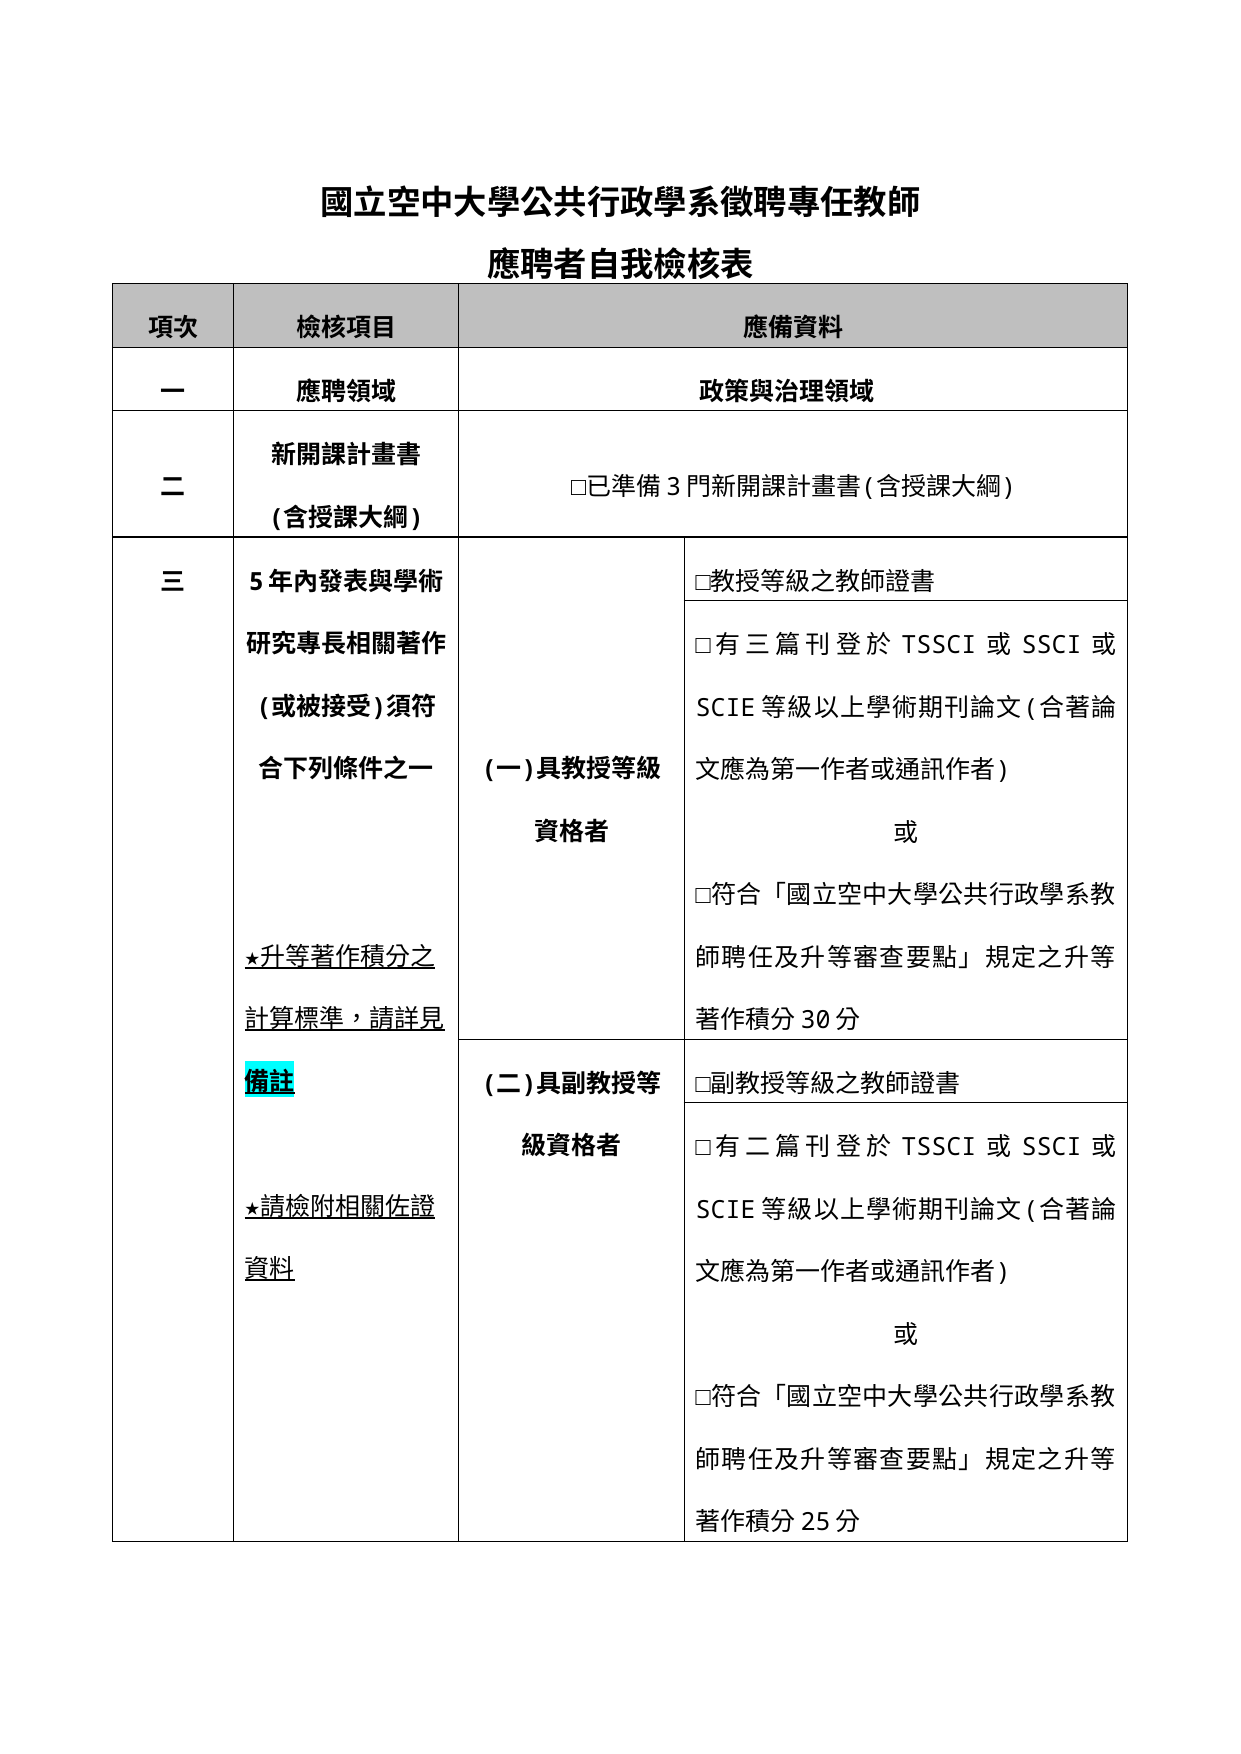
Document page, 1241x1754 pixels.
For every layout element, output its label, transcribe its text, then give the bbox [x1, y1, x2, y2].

table_cell □副教授等級之教師證書 [685, 1040, 1127, 1102]
table_cell (一)具教授等級資格者 [459, 538, 684, 1038]
table_cell (二)具副教授等級資格者 [459, 1040, 684, 1541]
text 應聘者自我檢核表 [112, 221, 1128, 283]
text 國立空中大學公共行政學系徵聘專任教師 [112, 158, 1128, 221]
table_cell 政策與治理領域 [459, 348, 1127, 410]
table_header 應備資料 [459, 284, 1127, 347]
table_cell □教授等級之教師證書 [685, 538, 1127, 600]
table_header 檢核項目 [234, 284, 458, 347]
table_cell □有二篇刊登於TSSCI或SSCI或SCIE等級以上學術期刊論文(合著論文應為第一作者或通訊作者) 或 □符合「國立空中大學公共行政學系教師聘任及升等審查要點」規定之升等著作積分25分 [685, 1103, 1127, 1541]
table_cell 新開課計畫書 (含授課大綱) [234, 411, 458, 536]
table_cell 一 [113, 348, 233, 410]
table_cell 應聘領域 [234, 348, 458, 410]
table_cell □已準備3門新開課計畫書(含授課大綱) [459, 411, 1127, 536]
table_cell 三 [113, 538, 233, 1541]
table_cell 5年內發表與學術研究專長相關著作(或被接受)須符合下列條件之一 ★升等著作積分之計算標準，請詳見備註 ★請檢附相關佐證資料 [234, 538, 458, 1541]
table_cell 二 [113, 411, 233, 536]
table_header 項次 [113, 284, 233, 347]
table_cell □有三篇刊登於TSSCI或SSCI或SCIE等級以上學術期刊論文(合著論文應為第一作者或通訊作者) 或 □符合「國立空中大學公共行政學系教師聘任及升等審查要點」規定之升等著作積分30分 [685, 601, 1127, 1038]
